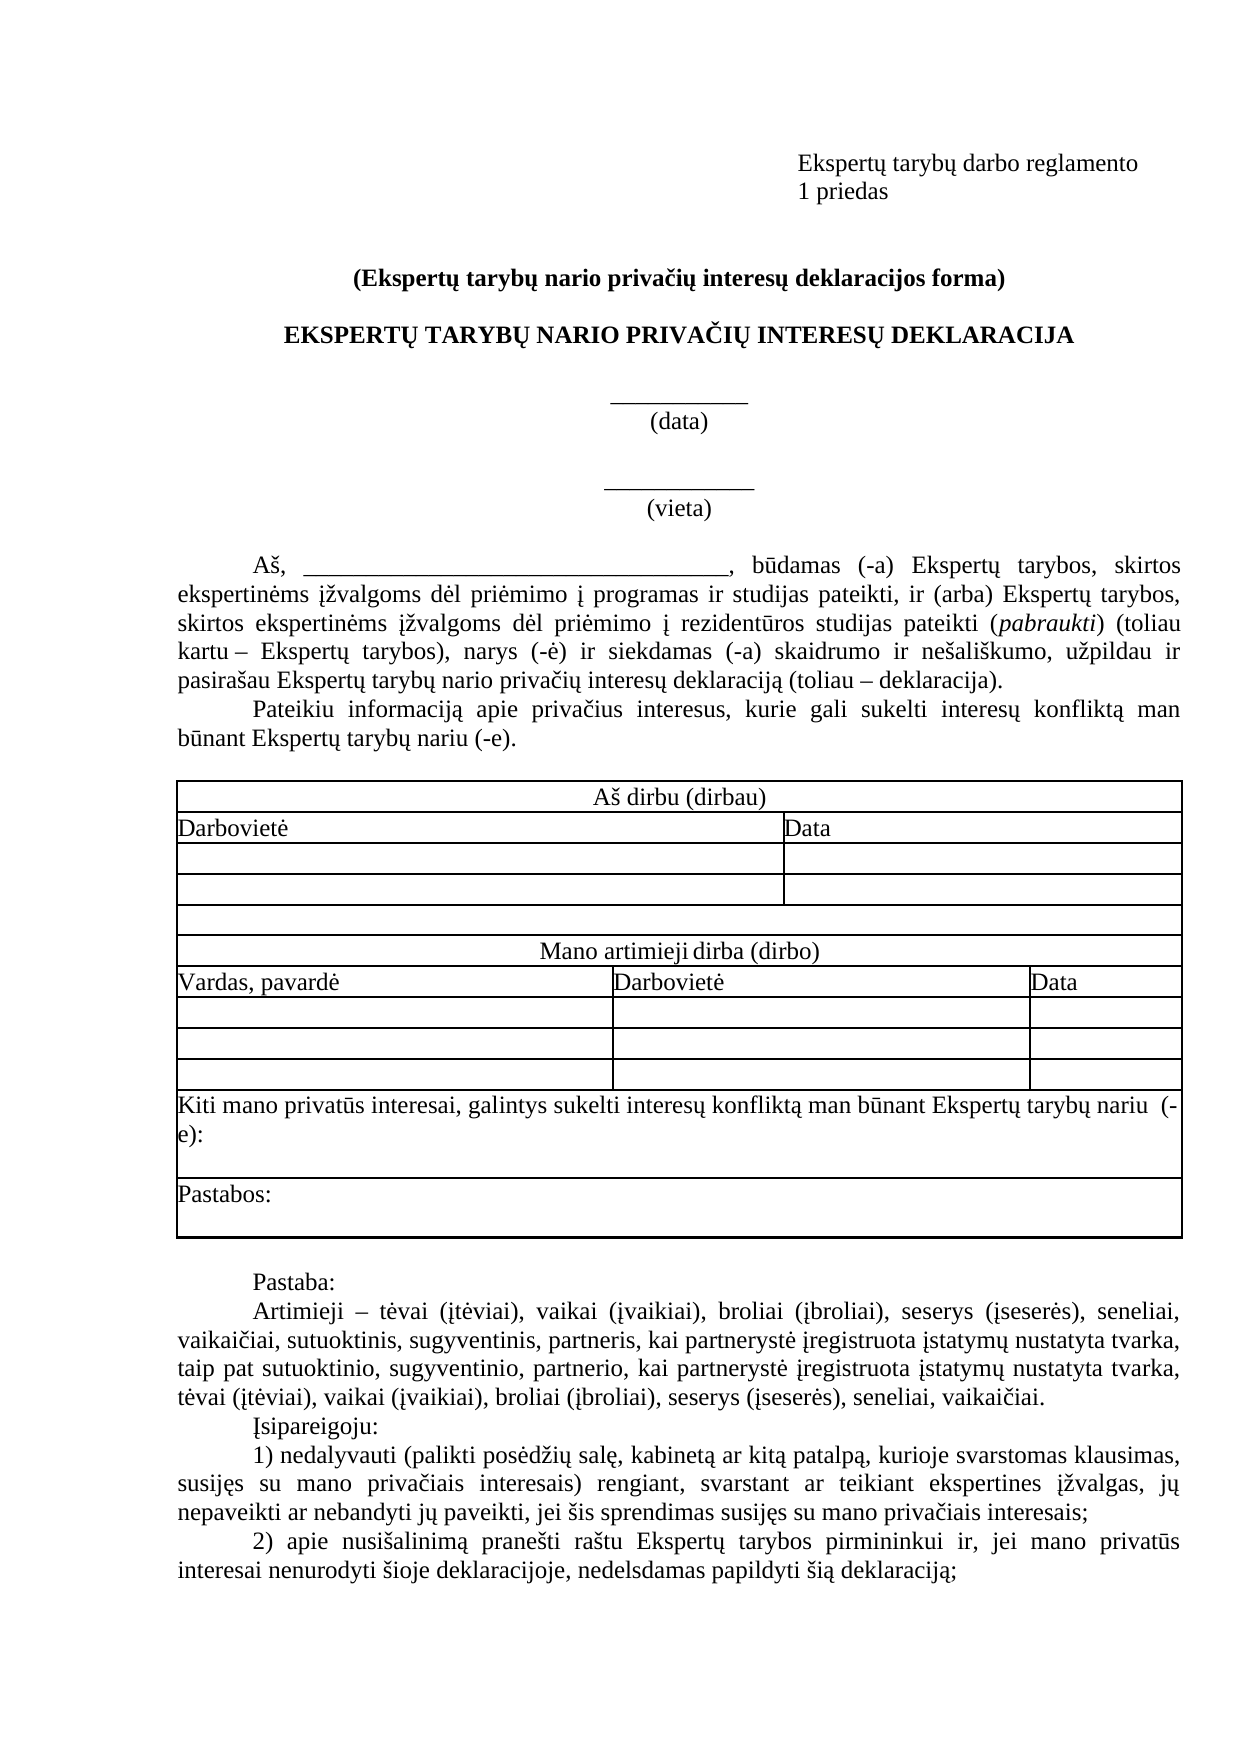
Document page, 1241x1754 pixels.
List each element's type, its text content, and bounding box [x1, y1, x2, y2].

table_cell Vardas, pavardė [178, 967, 612, 996]
table_cell [614, 1029, 1029, 1058]
text 2) apie nusišalinimą pranešti raštu Ekspertų tarybos pirmininkui ir, jei mano privatūs interesai nenurodyti šioje deklaracijoje, nedelsdamas papildyti šią deklaraciją; [177, 1526, 1181, 1583]
table_cell [178, 1060, 612, 1088]
table_cell [177, 1239, 613, 1267]
table_cell [1030, 1239, 1182, 1267]
table_cell Kiti mano privatūs interesai, galintys sukelti interesų konfliktą man būnant Ekspertų tarybų nariu (-e): [178, 1091, 1181, 1177]
text EKSPERTŲ TARYBŲ NARIO PRIVAČIŲ INTERESŲ DEKLARACIJA [177, 320, 1181, 349]
table_cell [613, 1239, 783, 1267]
text ___________ [177, 378, 1181, 406]
table_header Aš dirbu (dirbau) [178, 782, 1181, 811]
table_cell [1031, 1029, 1181, 1058]
table_cell Pastabos: [178, 1179, 1181, 1236]
table_cell [614, 1060, 1029, 1088]
text (Ekspertų tarybų nario privačių interesų deklaracijos forma) [177, 263, 1181, 291]
table_cell [785, 875, 1181, 903]
table_cell Darbovietė [178, 813, 783, 842]
text Pastaba: [177, 1267, 1181, 1296]
text Ekspertų tarybų darbo reglamento [797, 148, 1181, 176]
table_cell Darbovietė [614, 967, 1029, 996]
text (vieta) [177, 493, 1181, 521]
text Pateikiu informaciją apie privačius interesus, kurie gali sukelti interesų konfliktą man būnant Ekspertų tarybų nariu (-e). [177, 694, 1181, 751]
table_cell [614, 998, 1029, 1027]
table_cell [178, 844, 783, 873]
table_cell [178, 906, 1181, 934]
table_cell [178, 998, 612, 1027]
text Artimieji – tėvai (įtėviai), vaikai (įvaikiai), broliai (įbroliai), seserys (įseserės), seneliai, vaikaičiai, sutuoktinis, sugyventinis, partneris, kai partnerystė įregistruota įstatymų nustatyta tvarka, taip pat sutuoktinio, sugyventinio, partnerio, kai partnerystė įregistruota įstatymų nustatyta tvarka, tėvai (įtėviai), vaikai (įvaikiai), broliai (įbroliai), seserys (įseserės), seneliai, vaikaičiai. [177, 1296, 1181, 1411]
table_cell [784, 1239, 1030, 1267]
table_cell [178, 1029, 612, 1058]
table_cell [1031, 998, 1181, 1027]
text 1) nedalyvauti (palikti posėdžių salę, kabinetą ar kitą patalpą, kurioje svarstomas klausimas, susijęs su mano privačiais interesais) rengiant, svarstant ar teikiant ekspertines įžvalgas, jų nepaveikti ar nebandyti jų paveikti, jei šis sprendimas susijęs su mano privačiais interesais; [177, 1440, 1181, 1526]
table_cell Data [1031, 967, 1181, 996]
text Įsipareigoju: [177, 1411, 1181, 1440]
text 1 priedas [797, 176, 1181, 205]
table_cell [1031, 1060, 1181, 1088]
table_cell Data [785, 813, 1181, 842]
table_cell [785, 844, 1181, 873]
text ____________ [177, 464, 1181, 493]
text Aš, __________________________________, būdamas (-a) Ekspertų tarybos, skirtos ekspertinėms įžvalgoms dėl priėmimo į programas ir studijas pateikti, ir (arba) Ekspertų tarybos, skirtos ekspertinėms įžvalgoms dėl priėmimo į rezidentūros studijas pateikti (pabraukti) (toliau kartu – Ekspertų tarybos), narys (-ė) ir siekdamas (-a) skaidrumo ir nešališkumo, užpildau ir pasirašau Ekspertų tarybų nario privačių interesų deklaraciją (toliau – deklaracija). [177, 550, 1181, 694]
table_cell [178, 875, 783, 903]
text (data) [177, 406, 1181, 435]
table_cell Mano artimieji dirba (dirbo) [178, 936, 1181, 965]
